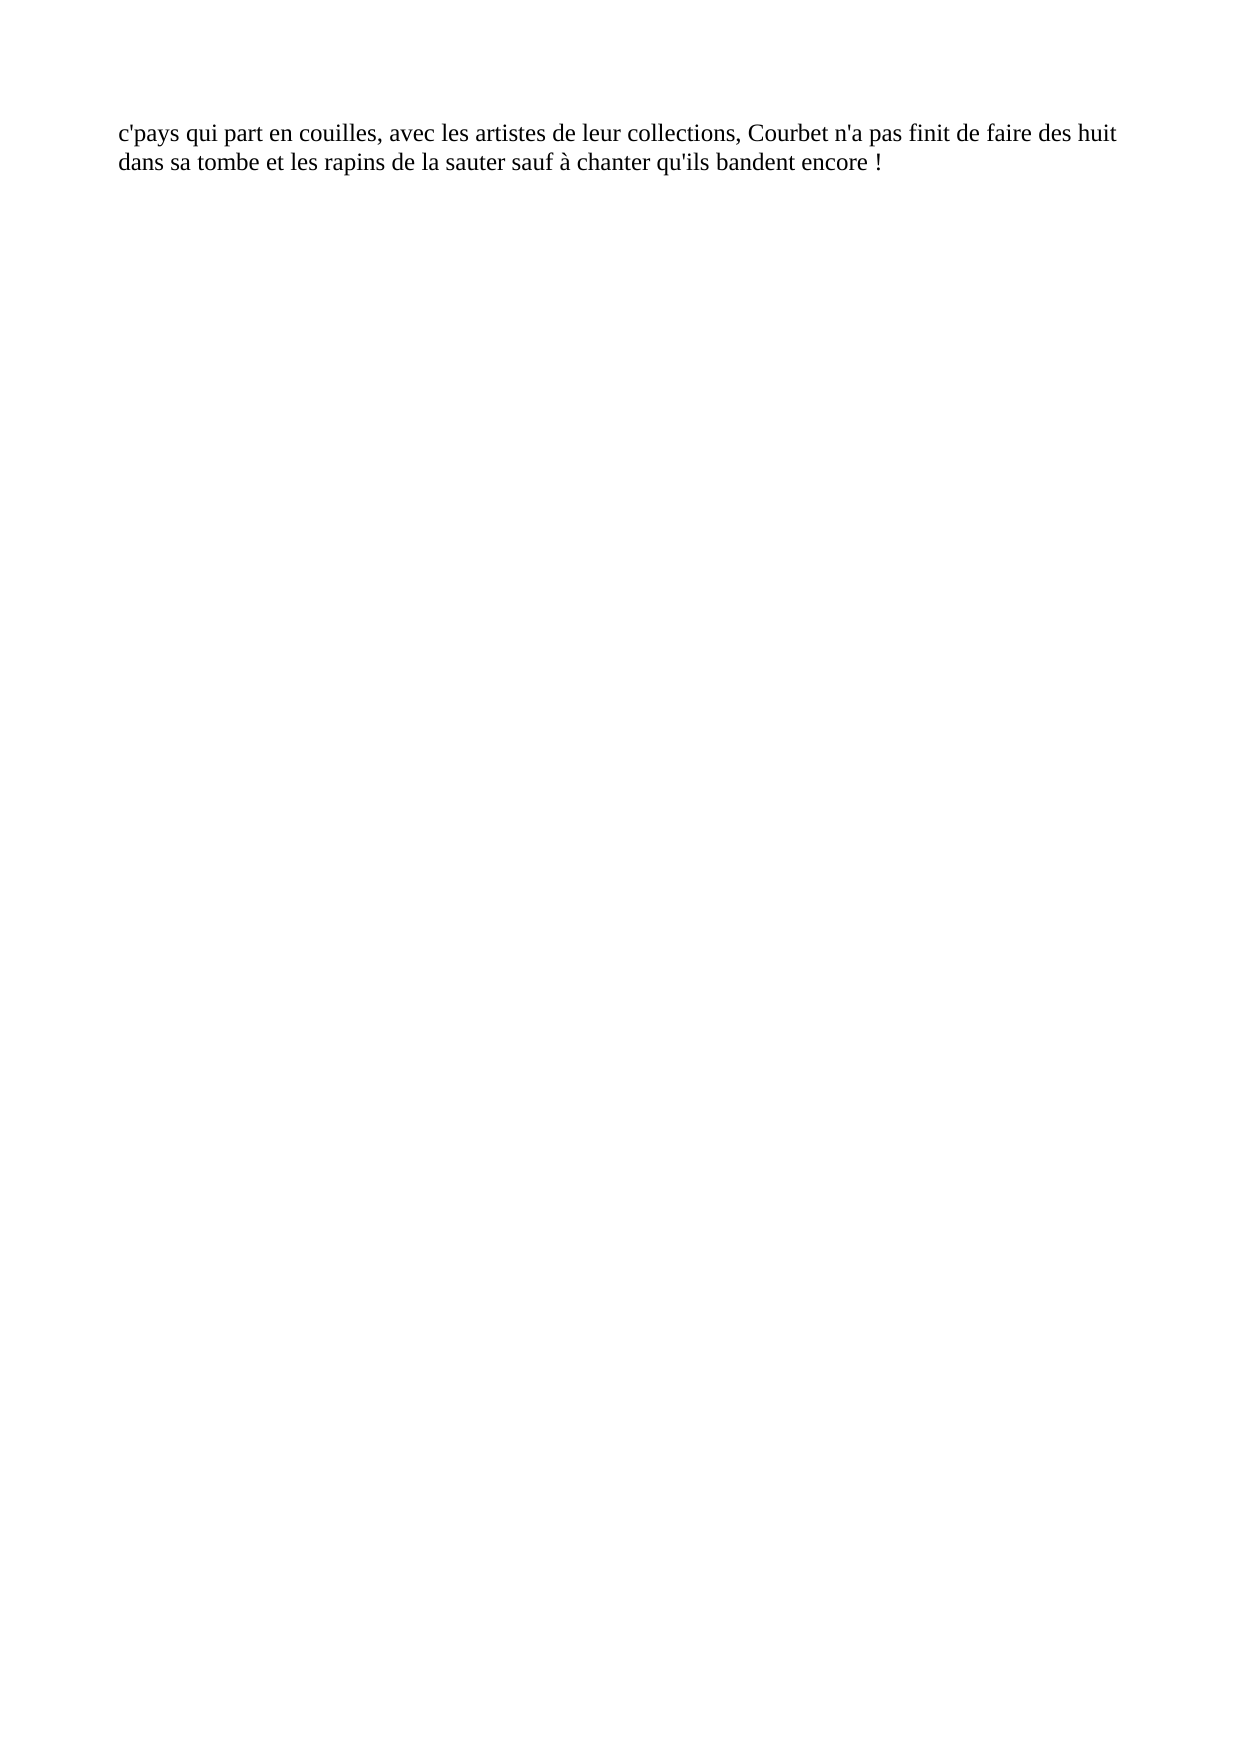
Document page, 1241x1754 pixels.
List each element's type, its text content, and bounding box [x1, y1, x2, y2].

text c'pays qui part en couilles, avec les artistes de leur collections, Courbet n'a pas finit de faire des huit dans sa tombe et les rapins de la sauter sauf à chanter qu'ils bandent encore ! [118, 118, 1122, 176]
